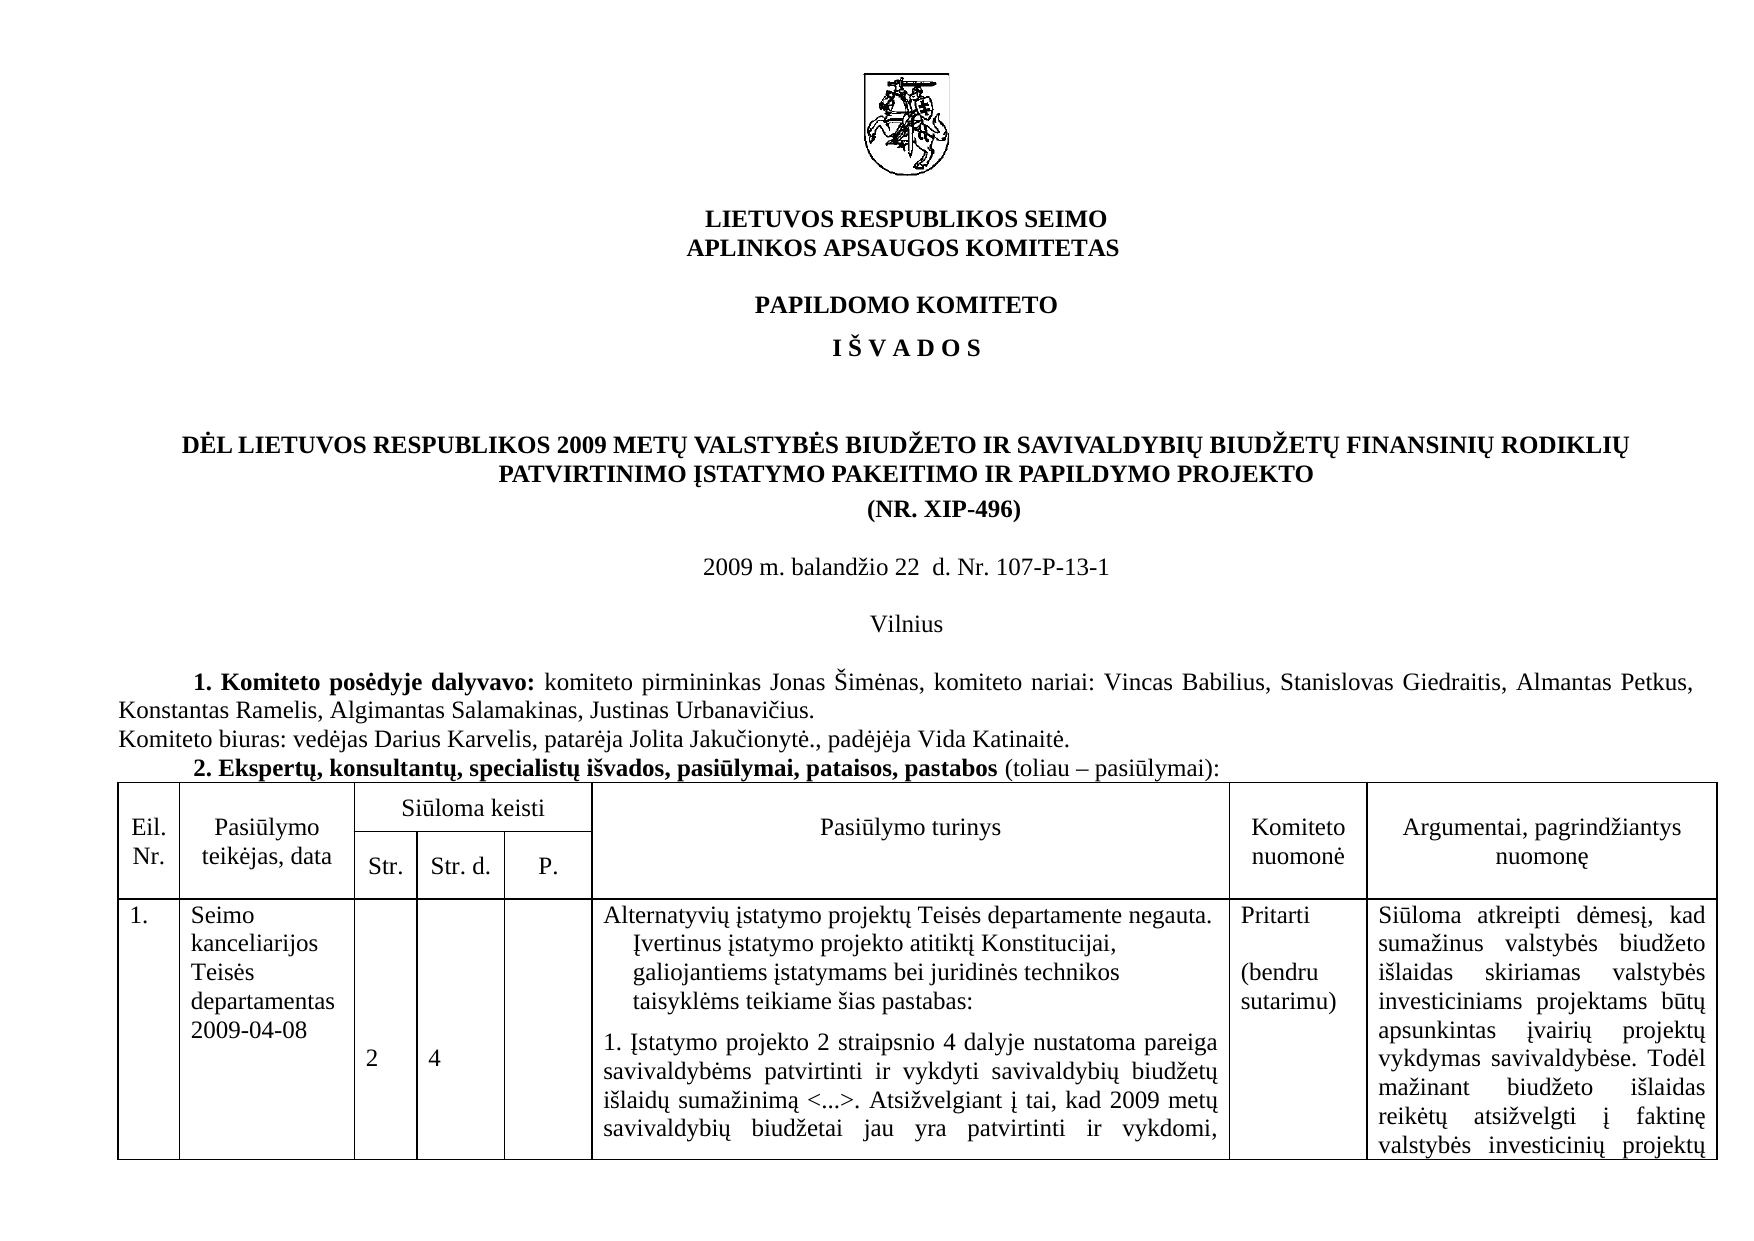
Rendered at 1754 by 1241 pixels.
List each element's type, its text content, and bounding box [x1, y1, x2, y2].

text 2. Ekspertų, konsultantų, specialistų išvados, pasiūlymai, pataisos, pastabos (toliau – pasiūlymai): [118, 753, 1694, 782]
table_cell [505, 900, 591, 1158]
table_cell Str. [355, 832, 416, 898]
text Komiteto biuras: vedėjas Darius Karvelis, patarėja Jolita Jakučionytė., padėjėja Vida Katinaitė. [118, 724, 1694, 753]
subtitle PAPILDOMO KOMITETO [118, 290, 1694, 319]
table_cell P. [505, 832, 591, 898]
table_cell Alternatyvių įstatymo projektų Teisės departamente negauta. Įvertinus įstatymo projekto atitiktį Konstitucijai, galiojantiems įstatymams bei juridinės technikos taisyklėms teikiame šias pastabas: 1. Įstatymo projekto 2 straipsnio 4 dalyje nustatoma pareiga savivaldybėms patvirtinti ir vykdyti savivaldybių biudžetų išlaidų sumažinimą <...>. Atsižvelgiant į tai, kad 2009 metų savivaldybių biudžetai jau yra patvirtinti ir vykdomi, [593, 900, 1229, 1158]
table_cell Pritarti (bendru sutarimu) [1230, 900, 1366, 1158]
table_header Eil. Nr. [119, 783, 179, 898]
table_cell Siūloma atkreipti dėmesį, kad sumažinus valstybės biudžeto išlaidas skiriamas valstybės investiciniams projektams būtų apsunkintas įvairių projektų vykdymas savivaldybėse. Todėl mažinant biudžeto išlaidas reikėtų atsižvelgti į faktinę valstybės investicinių projektų [1368, 900, 1716, 1158]
table_header Komiteto nuomonė [1230, 783, 1366, 898]
subtitle DĖL LIETUVOS RESPUBLIKOS 2009 METŲ VALSTYBĖS BIUDŽETO IR SAVIVALDYBIŲ BIUDŽETŲ FINANSINIŲ RODIKLIŲ PATVIRTINIMO ĮSTATYMO PAKEITIMO IR PAPILDYMO PROJEKTO [118, 430, 1694, 488]
table_cell 4 [418, 900, 504, 1158]
table_cell 1. [119, 900, 179, 1158]
text (NR. XIP-496) [118, 494, 1694, 523]
subtitle I Š V A D O S [118, 333, 1694, 362]
text LIETUVOS RESPUBLIKOS SEIMO [118, 204, 1694, 233]
table_cell Str. d. [418, 832, 504, 898]
table_header Argumentai, pagrindžiantys nuomonę [1368, 783, 1716, 898]
table_header Pasiūlymo teikėjas, data [180, 783, 354, 898]
table_header Pasiūlymo turinys [593, 783, 1229, 898]
text APLINKOS APSAUGOS komitetas [118, 233, 1694, 262]
table_header Siūloma keisti [355, 783, 591, 831]
text Vilnius [118, 609, 1694, 638]
text 2009 m. balandžio 22 d. Nr. 107-P-13-1 [118, 552, 1694, 580]
table_cell 2 [355, 900, 416, 1158]
table_cell Seimo kanceliarijos Teisės departamentas 2009-04-08 [180, 900, 354, 1158]
text 1. Komiteto posėdyje dalyvavo: komiteto pirmininkas Jonas Šimėnas, komiteto nariai: Vincas Babilius, Stanislovas Giedraitis, Almantas Petkus, Konstantas Ramelis, Algimantas Salamakinas, Justinas Urbanavičius. [118, 667, 1694, 724]
